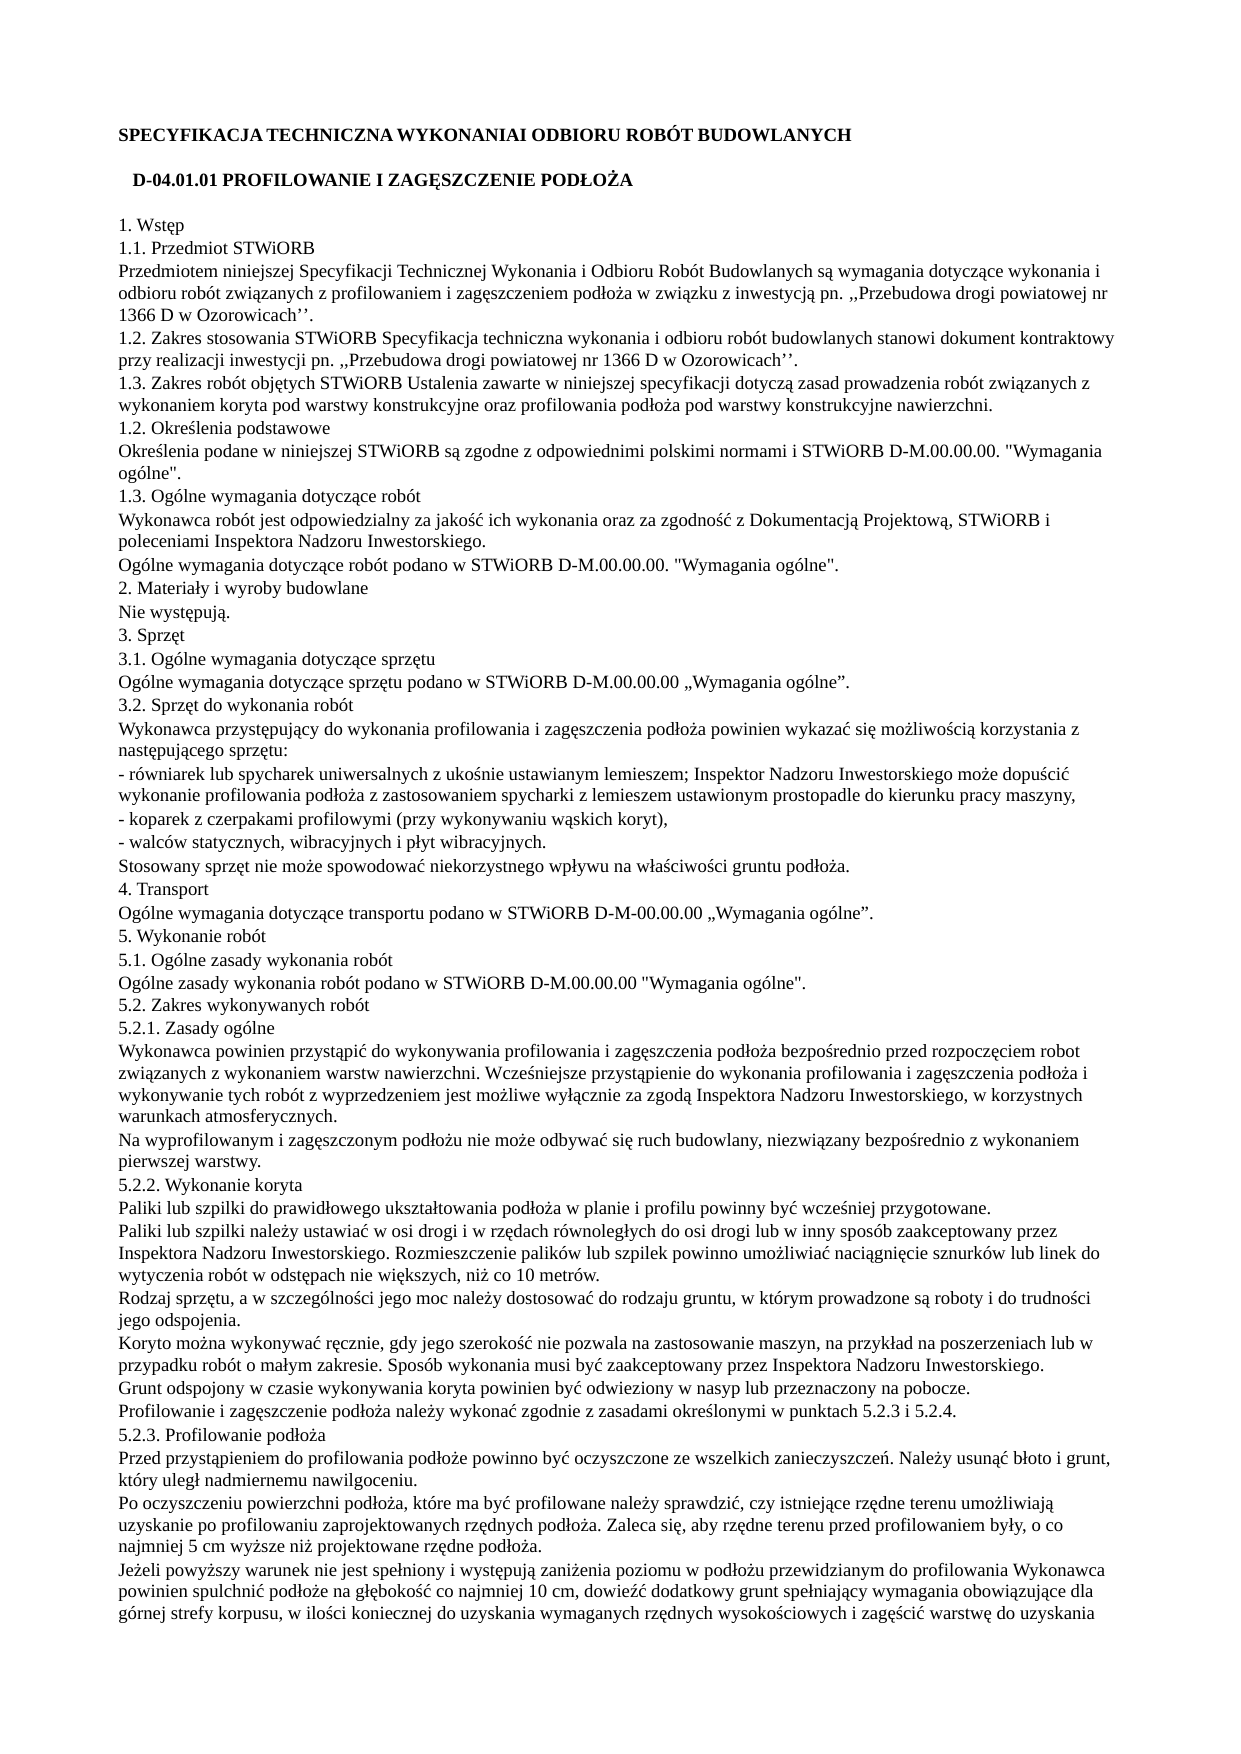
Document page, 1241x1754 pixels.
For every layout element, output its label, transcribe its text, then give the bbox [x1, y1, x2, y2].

text 3. Sprzęt [118, 624, 1122, 646]
text 5.1. Ogólne zasady wykonania robót [118, 948, 1122, 970]
text 5. Wykonanie robót [118, 925, 1122, 947]
text Na wyprofilowanym i zagęszczonym podłożu nie może odbywać się ruch budowlany, niezwiązany bezpośrednio z wykonaniem pierwszej warstwy. [118, 1128, 1122, 1172]
text 2. Materiały i wyroby budowlane [118, 577, 1122, 599]
text - równiarek lub spycharek uniwersalnych z ukośnie ustawianym lemieszem; Inspektor Nadzoru Inwestorskiego może dopuścić wykonanie profilowania podłoża z zastosowaniem spycharki z lemieszem ustawionym prostopadle do kierunku pracy maszyny, [118, 763, 1122, 806]
text 1. Wstęp [118, 213, 1122, 235]
text SPECYFIKACJA TECHNICZNA WYKONANIAI ODBIORU ROBÓT BUDOWLANYCH [118, 123, 1122, 145]
text Rodzaj sprzętu, a w szczególności jego moc należy dostosować do rodzaju gruntu, w którym prowadzone są roboty i do trudności jego odspojenia. [118, 1287, 1122, 1330]
text 1.1. Przedmiot STWiORB [118, 237, 1122, 258]
text Przed przystąpieniem do profilowania podłoże powinno być oczyszczone ze wszelkich zanieczyszczeń. Należy usunąć błoto i grunt, który uległ nadmiernemu nawilgoceniu. [118, 1447, 1122, 1490]
text Ogólne wymagania dotyczące transportu podano w STWiORB D-M-00.00.00 „Wymagania ogólne”. [118, 902, 1122, 923]
text Paliki lub szpilki należy ustawiać w osi drogi i w rzędach równoległych do osi drogi lub w inny sposób zaakceptowany przez Inspektora Nadzoru Inwestorskiego. Rozmieszczenie palików lub szpilek powinno umożliwiać naciągnięcie sznurków lub linek do wytyczenia robót w odstępach nie większych, niż co 10 metrów. [118, 1220, 1122, 1285]
text Stosowany sprzęt nie może spowodować niekorzystnego wpływu na właściwości gruntu podłoża. [118, 855, 1122, 876]
text Koryto można wykonywać ręcznie, gdy jego szerokość nie pozwala na zastosowanie maszyn, na przykład na poszerzeniach lub w przypadku robót o małym zakresie. Sposób wykonania musi być zaakceptowany przez Inspektora Nadzoru Inwestorskiego. [118, 1332, 1122, 1375]
text 5.2. Zakres wykonywanych robót [118, 993, 1122, 1015]
text Wykonawca powinien przystąpić do wykonywania profilowania i zagęszczenia podłoża bezpośrednio przed rozpoczęciem robot związanych z wykonaniem warstw nawierzchni. Wcześniejsze przystąpienie do wykonania profilowania i zagęszczenia podłoża i wykonywanie tych robót z wyprzedzeniem jest możliwe wyłącznie za zgodą Inspektora Nadzoru Inwestorskiego, w korzystnych warunkach atmosferycznych. [118, 1040, 1122, 1127]
text - walców statycznych, wibracyjnych i płyt wibracyjnych. [118, 831, 1122, 853]
text Przedmiotem niniejszej Specyfikacji Technicznej Wykonania i Odbioru Robót Budowlanych są wymagania dotyczące wykonania i odbioru robót związanych z profilowaniem i zagęszczeniem podłoża w związku z inwestycją pn. ,,Przebudowa drogi powiatowej nr 1366 D w Ozorowicach’’. [118, 260, 1122, 325]
text Ogólne zasady wykonania robót podano w STWiORB D-M.00.00.00 "Wymagania ogólne". [118, 972, 1122, 993]
text Nie występują. [118, 601, 1122, 622]
text 4. Transport [118, 878, 1122, 900]
text Ogólne wymagania dotyczące robót podano w STWiORB D-M.00.00.00. "Wymagania ogólne". [118, 554, 1122, 575]
text Paliki lub szpilki do prawidłowego ukształtowania podłoża w planie i profilu powinny być wcześniej przygotowane. [118, 1197, 1122, 1218]
text 1.2. Określenia podstawowe [118, 417, 1122, 438]
text Wykonawca przystępujący do wykonania profilowania i zagęszczenia podłoża powinien wykazać się możliwością korzystania z następującego sprzętu: [118, 718, 1122, 761]
text - koparek z czerpakami profilowymi (przy wykonywaniu wąskich koryt), [118, 808, 1122, 829]
text Grunt odspojony w czasie wykonywania koryta powinien być odwieziony w nasyp lub przeznaczony na pobocze. [118, 1377, 1122, 1398]
text 1.3. Zakres robót objętych STWiORB Ustalenia zawarte w niniejszej specyfikacji dotyczą zasad prowadzenia robót związanych z wykonaniem koryta pod warstwy konstrukcyjne oraz profilowania podłoża pod warstwy konstrukcyjne nawierzchni. [118, 372, 1122, 415]
text 1.3. Ogólne wymagania dotyczące robót [118, 485, 1122, 507]
text Określenia podane w niniejszej STWiORB są zgodne z odpowiednimi polskimi normami i STWiORB D-M.00.00.00. "Wymagania ogólne". [118, 440, 1122, 483]
text 1.2. Zakres stosowania STWiORB Specyfikacja techniczna wykonania i odbioru robót budowlanych stanowi dokument kontraktowy przy realizacji inwestycji pn. ,,Przebudowa drogi powiatowej nr 1366 D w Ozorowicach’’. [118, 327, 1122, 370]
text D-04.01.01 PROFILOWANIE I ZAGĘSZCZENIE PODŁOŻA [118, 147, 1122, 212]
text Po oczyszczeniu powierzchni podłoża, które ma być profilowane należy sprawdzić, czy istniejące rzędne terenu umożliwiają uzyskanie po profilowaniu zaprojektowanych rzędnych podłoża. Zaleca się, aby rzędne terenu przed profilowaniem były, o co najmniej 5 cm wyższe niż projektowane rzędne podłoża. [118, 1492, 1122, 1557]
text 5.2.1. Zasady ogólne [118, 1017, 1122, 1038]
text 5.2.2. Wykonanie koryta [118, 1173, 1122, 1195]
text Ogólne wymagania dotyczące sprzętu podano w STWiORB D-M.00.00.00 „Wymagania ogólne”. [118, 671, 1122, 692]
text Jeżeli powyższy warunek nie jest spełniony i występują zaniżenia poziomu w podłożu przewidzianym do profilowania Wykonawca powinien spulchnić podłoże na głębokość co najmniej 10 cm, dowieźć dodatkowy grunt spełniający wymagania obowiązujące dla górnej strefy korpusu, w ilości koniecznej do uzyskania wymaganych rzędnych wysokościowych i zagęścić warstwę do uzyskania [118, 1559, 1122, 1623]
text Wykonawca robót jest odpowiedzialny za jakość ich wykonania oraz za zgodność z Dokumentacją Projektową, STWiORB i poleceniami Inspektora Nadzoru Inwestorskiego. [118, 509, 1122, 552]
text Profilowanie i zagęszczenie podłoża należy wykonać zgodnie z zasadami określonymi w punktach 5.2.3 i 5.2.4. [118, 1400, 1122, 1422]
text 5.2.3. Profilowanie podłoża [118, 1424, 1122, 1445]
text 3.1. Ogólne wymagania dotyczące sprzętu [118, 647, 1122, 669]
text 3.2. Sprzęt do wykonania robót [118, 694, 1122, 716]
